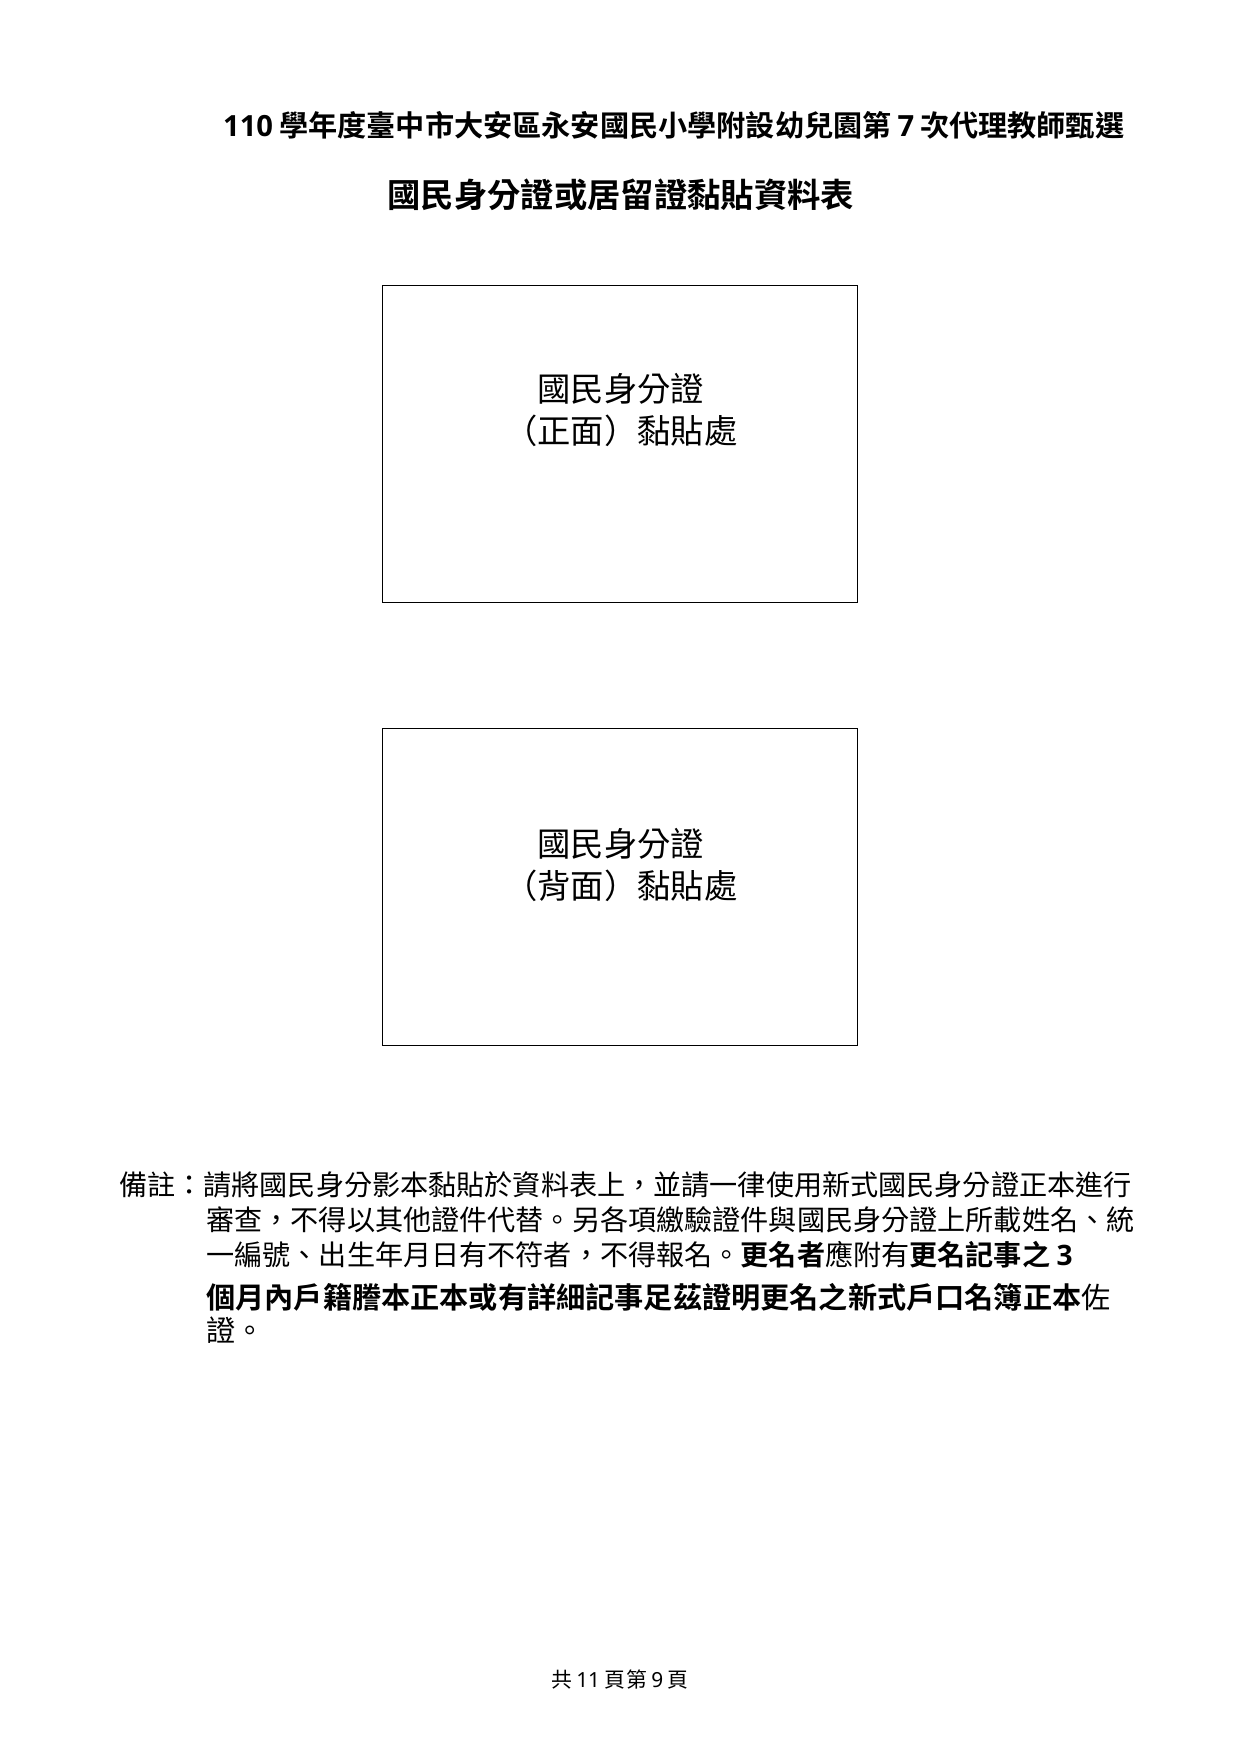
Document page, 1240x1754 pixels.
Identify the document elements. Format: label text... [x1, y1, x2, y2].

text 國民身分證 [383, 369, 857, 409]
text 110學年度臺中市大安區永安國民小學附設幼兒園第7次代理教師甄選 [223, 109, 1149, 144]
text （背面）黏貼處 [383, 866, 857, 906]
text 國民身分證或居留證黏貼資料表 [119, 175, 1122, 215]
text [858, 411, 1122, 451]
text （正面）黏貼處 [383, 411, 857, 451]
text [858, 824, 1122, 864]
text [119, 866, 382, 906]
text [858, 369, 1122, 409]
text 備註：請將國民身分影本黏貼於資料表上，並請一律使用新式國民身分證正本進行審查，不得以其他證件代替。另各項繳驗證件與國民身分證上所載姓名、統一編號、出生年月日有不符者，不得報名。更名者應附有更名記事之 3 [119, 1167, 1149, 1273]
text [858, 866, 1122, 906]
text 共11頁 第9頁 [119, 1667, 1120, 1692]
text 個月內戶籍謄本正本或有詳細記事足茲證明更名之新式戶口名簿正本佐證。 [206, 1281, 1124, 1348]
text [119, 824, 382, 864]
text 國民身分證 [383, 824, 857, 864]
text [119, 411, 382, 451]
text [119, 369, 382, 409]
